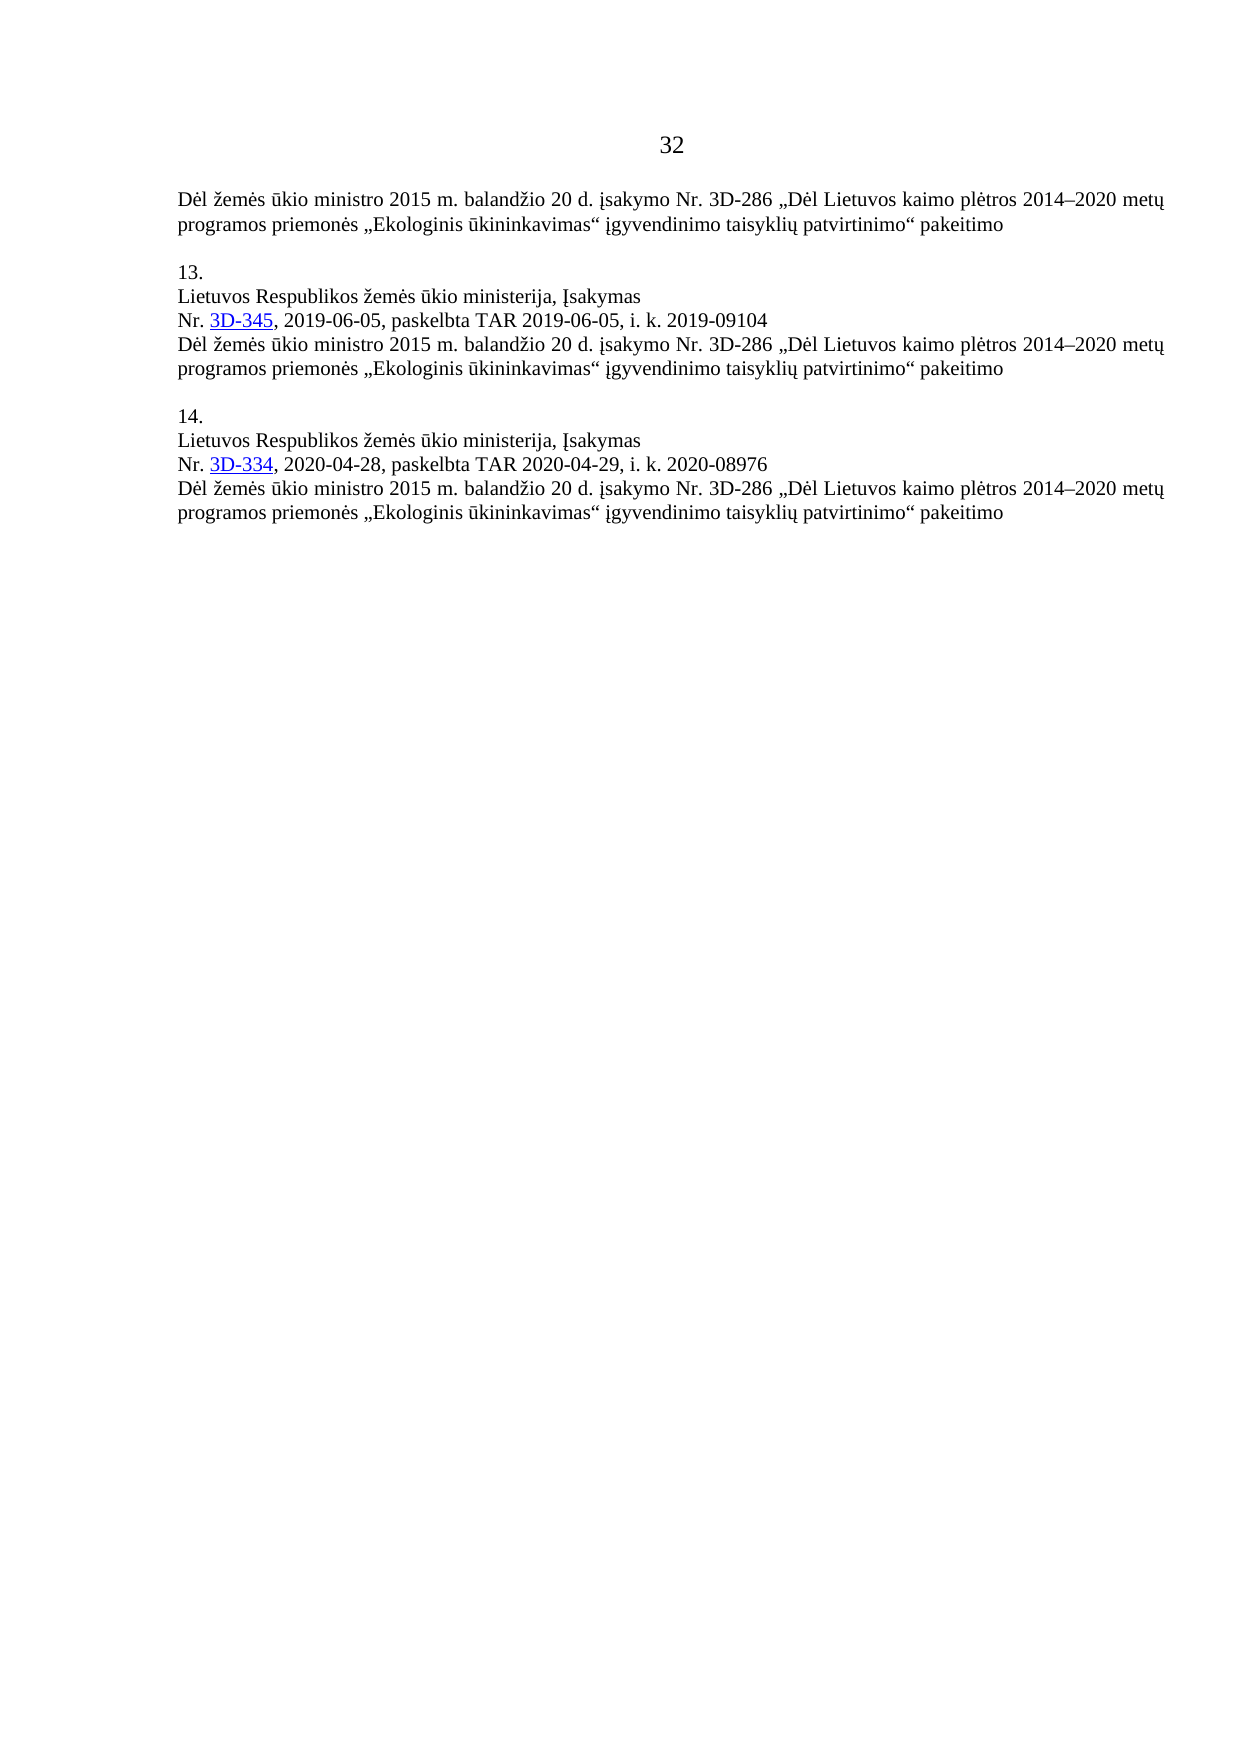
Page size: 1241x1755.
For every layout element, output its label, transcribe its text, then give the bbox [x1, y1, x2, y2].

text Nr. 3D-345, 2019-06-05, paskelbta TAR 2019-06-05, i. k. 2019-09104 [177, 308, 1167, 332]
text 14. [177, 404, 1167, 428]
text Lietuvos Respublikos žemės ūkio ministerija, Įsakymas [177, 428, 1167, 452]
text Dėl žemės ūkio ministro 2015 m. balandžio 20 d. įsakymo Nr. 3D-286 „Dėl Lietuvos kaimo plėtros 2014–2020 metų programos priemonės „Ekologinis ūkininkavimas“ įgyvendinimo taisyklių patvirtinimo“ pakeitimo [177, 332, 1167, 380]
text Nr. 3D-334, 2020-04-28, paskelbta TAR 2020-04-29, i. k. 2020-08976 [177, 452, 1167, 476]
text Dėl žemės ūkio ministro 2015 m. balandžio 20 d. įsakymo Nr. 3D-286 „Dėl Lietuvos kaimo plėtros 2014–2020 metų programos priemonės „Ekologinis ūkininkavimas“ įgyvendinimo taisyklių patvirtinimo“ pakeitimo [177, 187, 1167, 236]
text Lietuvos Respublikos žemės ūkio ministerija, Įsakymas [177, 284, 1167, 308]
text 13. [177, 259, 1167, 284]
text Dėl žemės ūkio ministro 2015 m. balandžio 20 d. įsakymo Nr. 3D-286 „Dėl Lietuvos kaimo plėtros 2014–2020 metų programos priemonės „Ekologinis ūkininkavimas“ įgyvendinimo taisyklių patvirtinimo“ pakeitimo [177, 476, 1167, 524]
